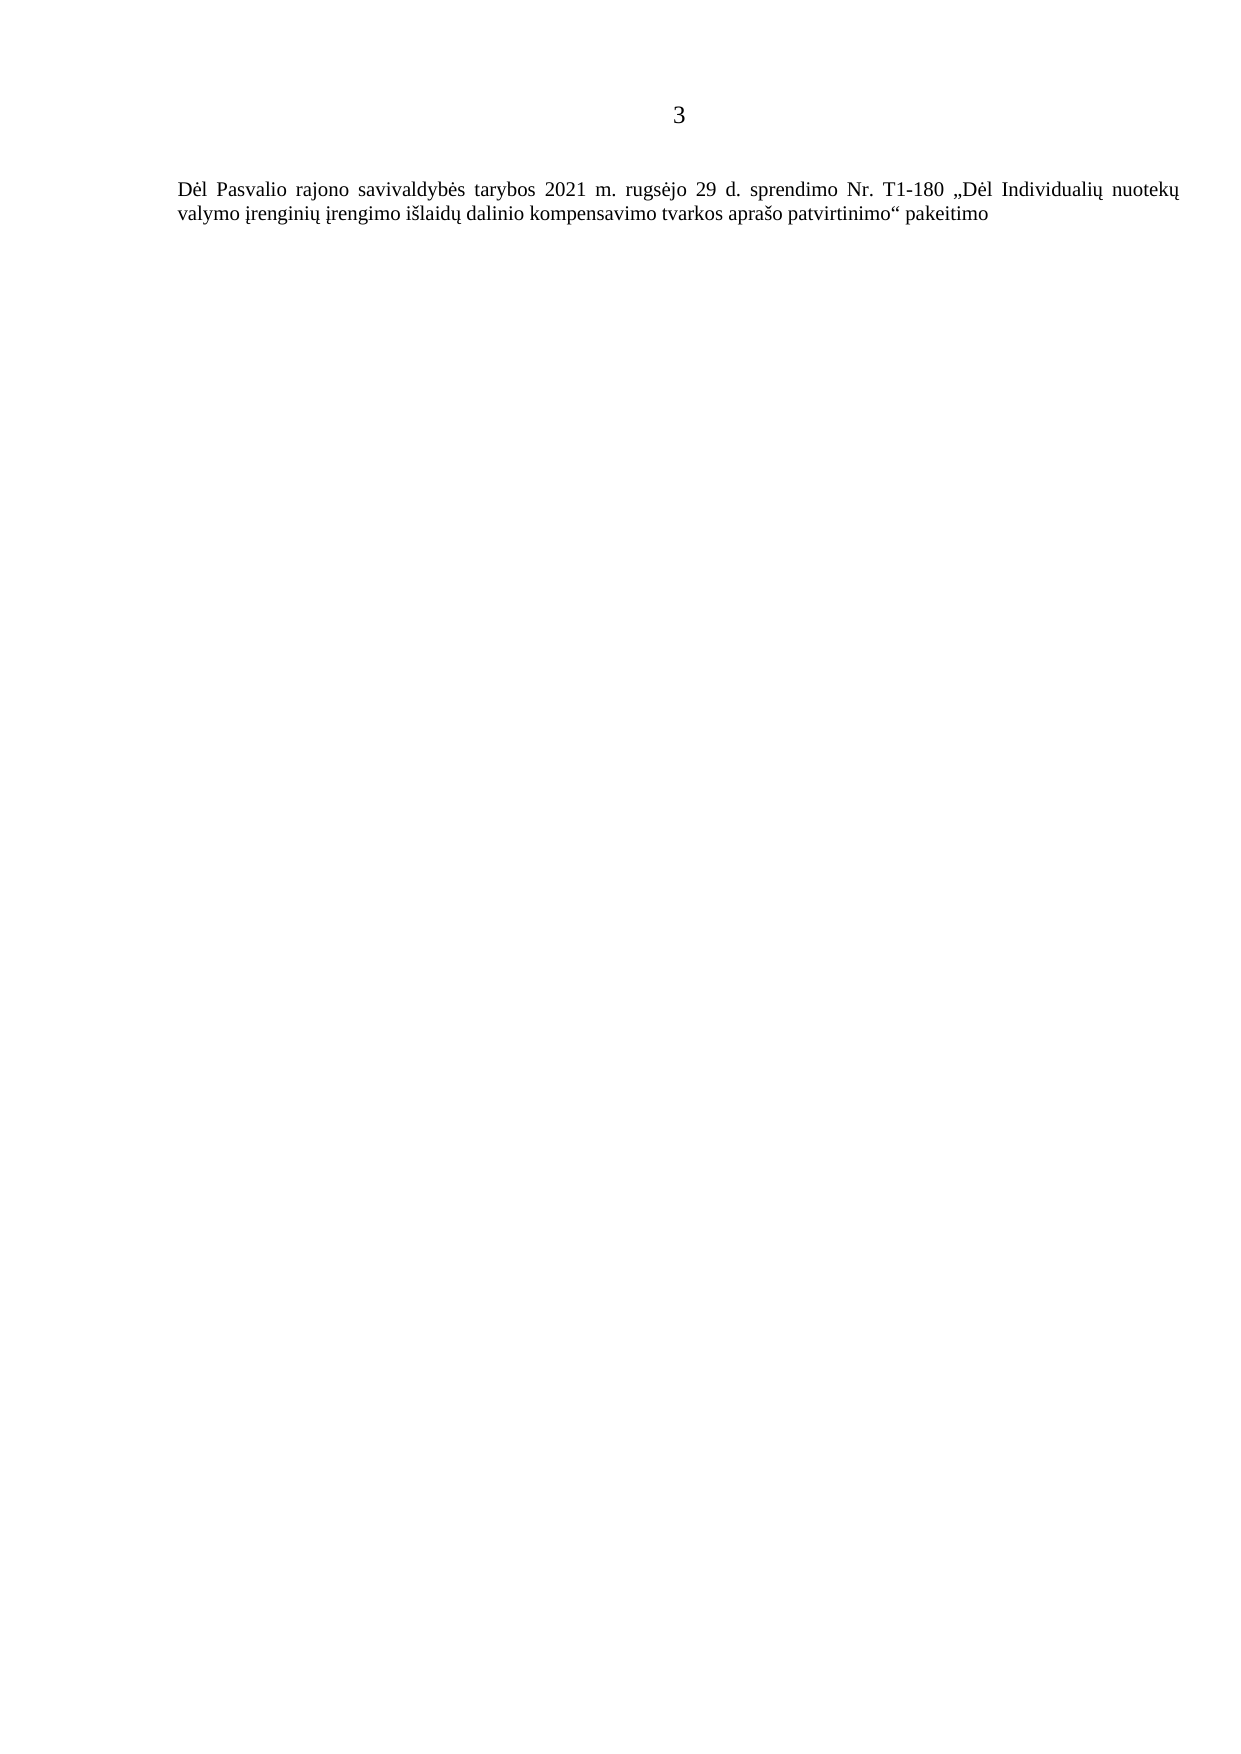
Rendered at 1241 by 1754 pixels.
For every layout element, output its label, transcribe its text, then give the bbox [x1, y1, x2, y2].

text Dėl Pasvalio rajono savivaldybės tarybos 2021 m. rugsėjo 29 d. sprendimo Nr. T1-180 „Dėl Individualių nuotekų valymo įrenginių įrengimo išlaidų dalinio kompensavimo tvarkos aprašo patvirtinimo“ pakeitimo [177, 177, 1181, 225]
